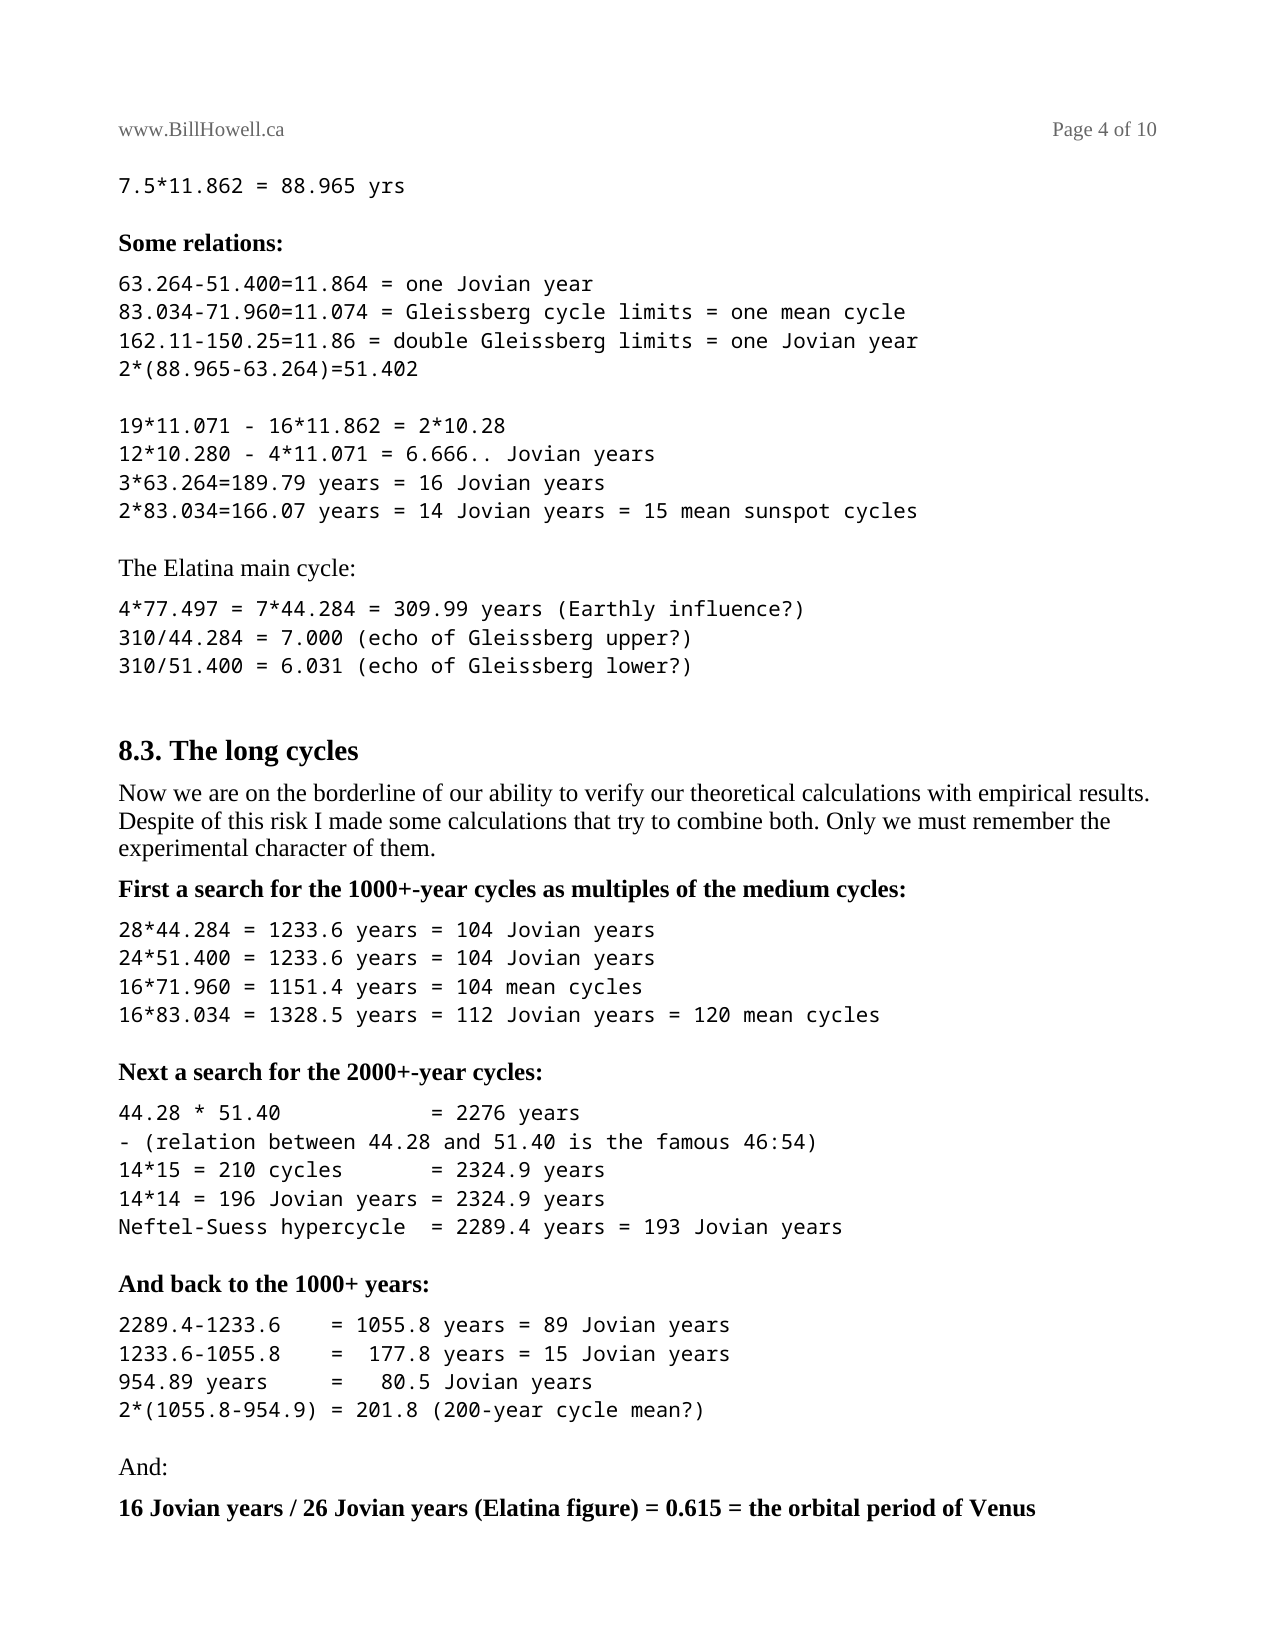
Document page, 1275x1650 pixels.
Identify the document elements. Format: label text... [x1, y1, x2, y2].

text The Elatina main cycle: [118, 554, 1157, 582]
text 83.034-71.960=11.074 = Gleissberg cycle limits = one mean cycle [118, 297, 1157, 326]
text 14*15 = 210 cycles = 2324.9 years [118, 1155, 1157, 1184]
text 7.5*11.862 = 88.965 yrs [118, 171, 1157, 199]
text Some relations: [118, 229, 1157, 256]
text 162.11-150.25=11.86 = double Gleissberg limits = one Jovian year [118, 326, 1157, 354]
text 44.28 * 51.40 = 2276 years [118, 1098, 1157, 1127]
text 1233.6-1055.8 = 177.8 years = 15 Jovian years [118, 1339, 1157, 1367]
text 2289.4-1233.6 = 1055.8 years = 89 Jovian years [118, 1310, 1157, 1339]
text 19*11.071 - 16*11.862 = 2*10.28 [118, 411, 1157, 439]
text First a search for the 1000+-year cycles as multiples of the medium cycles: [118, 875, 1157, 902]
text 12*10.280 - 4*11.071 = 6.666.. Jovian years [118, 439, 1157, 468]
text And: [118, 1453, 1157, 1481]
text 2*(88.965-63.264)=51.402 [118, 354, 1157, 383]
text And back to the 1000+ years: [118, 1270, 1157, 1298]
text 2*83.034=166.07 years = 14 Jovian years = 15 mean sunspot cycles [118, 496, 1157, 525]
text 16 Jovian years / 26 Jovian years (Elatina figure) = 0.615 = the orbital period of Venus [118, 1494, 1157, 1521]
text Neftel-Suess hypercycle = 2289.4 years = 193 Jovian years [118, 1212, 1157, 1241]
text - (relation between 44.28 and 51.40 is the famous 46:54) [118, 1127, 1157, 1155]
text 3*63.264=189.79 years = 16 Jovian years [118, 468, 1157, 496]
text 310/44.284 = 7.000 (echo of Gleissberg upper?) [118, 623, 1157, 651]
text Next a search for the 2000+-year cycles: [118, 1058, 1157, 1086]
subtitle 8.3. The long cycles [118, 734, 1157, 767]
text 310/51.400 = 6.031 (echo of Gleissberg lower?) [118, 651, 1157, 680]
text 63.264-51.400=11.864 = one Jovian year [118, 269, 1157, 297]
text 24*51.400 = 1233.6 years = 104 Jovian years [118, 943, 1157, 972]
text 954.89 years = 80.5 Jovian years [118, 1367, 1157, 1396]
text 4*77.497 = 7*44.284 = 309.99 years (Earthly influence?) [118, 594, 1157, 623]
text 2*(1055.8-954.9) = 201.8 (200-year cycle mean?) [118, 1396, 1157, 1424]
text 14*14 = 196 Jovian years = 2324.9 years [118, 1184, 1157, 1212]
text 16*83.034 = 1328.5 years = 112 Jovian years = 120 mean cycles [118, 1000, 1157, 1029]
text 16*71.960 = 1151.4 years = 104 mean cycles [118, 972, 1157, 1000]
text 28*44.284 = 1233.6 years = 104 Jovian years [118, 915, 1157, 943]
text Now we are on the borderline of our ability to verify our theoretical calculations with empirical results. Despite of this risk I made some calculations that try to combine both. Only we must remember the experimental character of them. [118, 779, 1157, 862]
